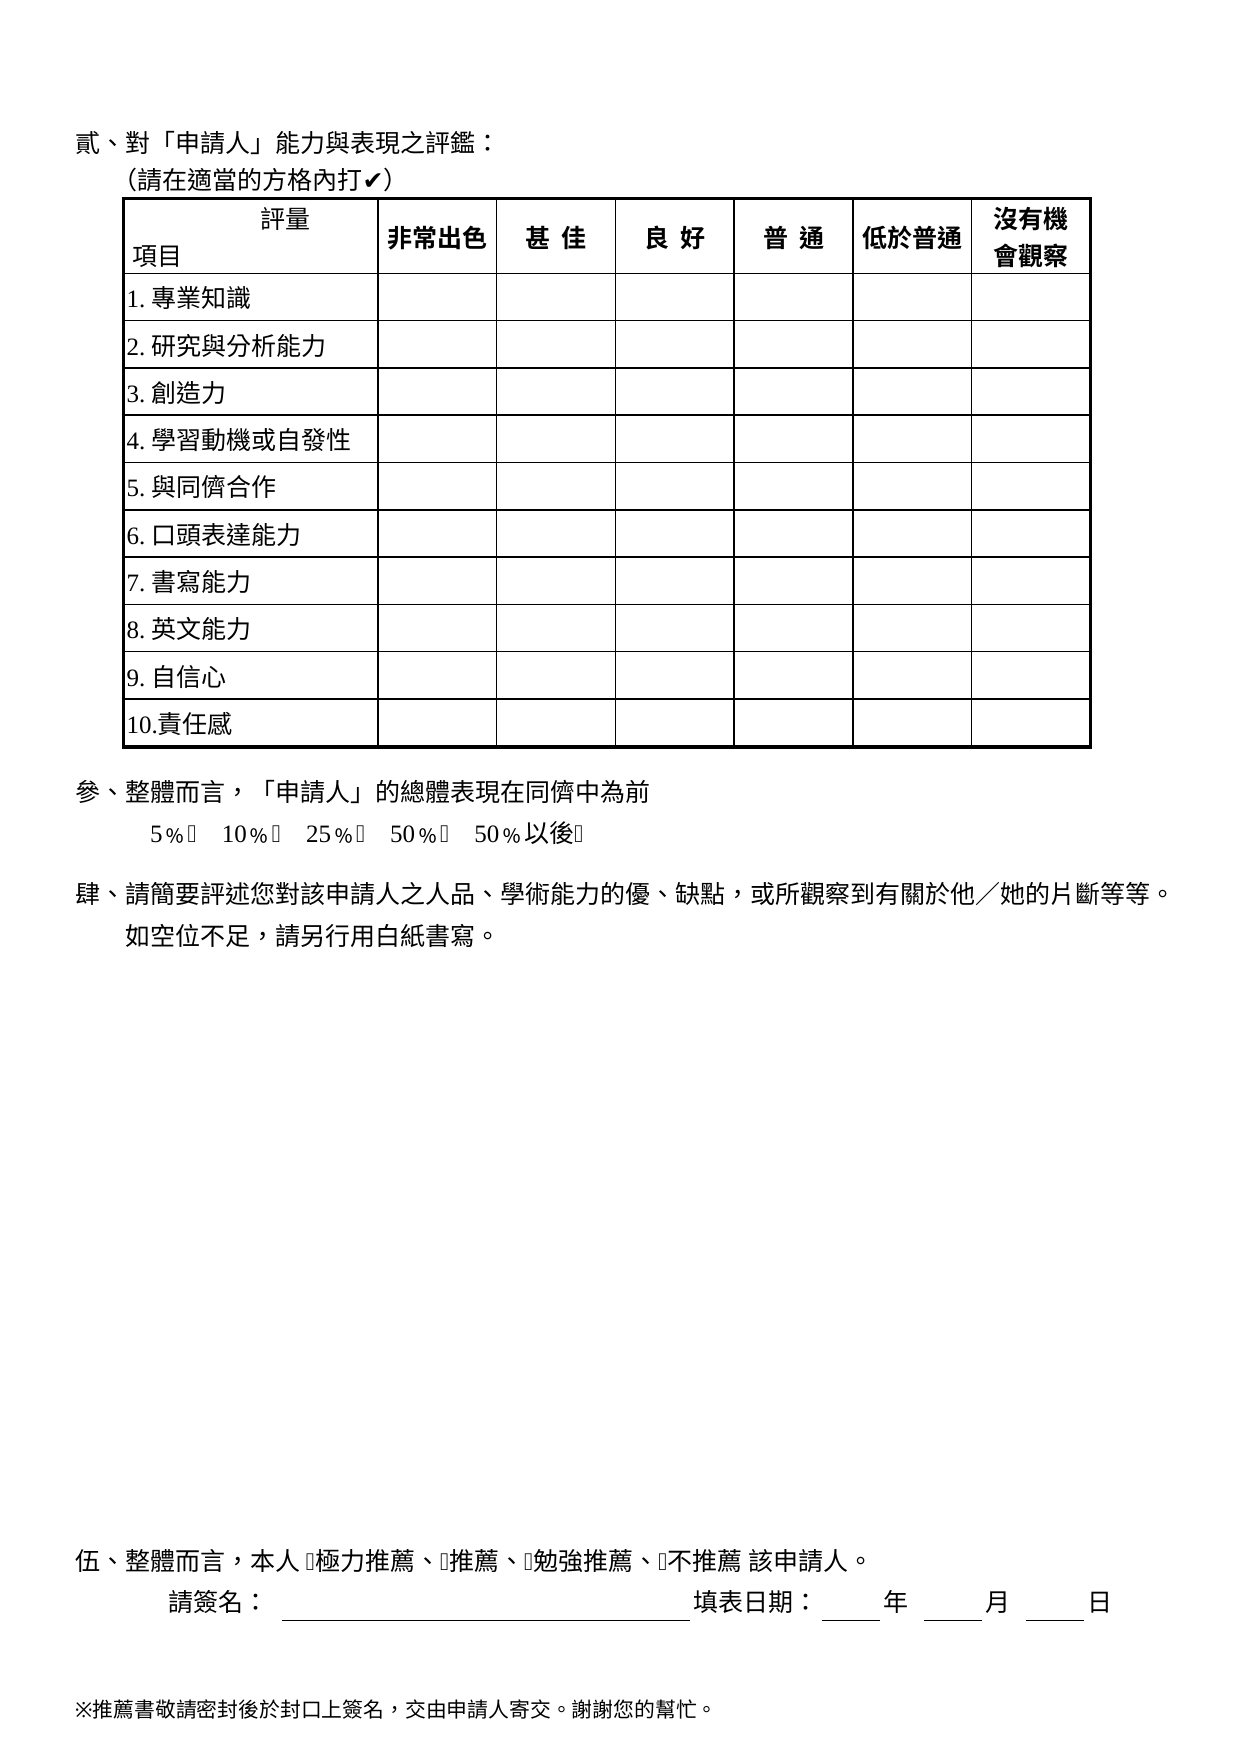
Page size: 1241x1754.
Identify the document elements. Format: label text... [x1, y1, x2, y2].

table_cell [497, 369, 615, 414]
table_cell [497, 463, 615, 509]
table_header 沒有機 會觀察 [972, 200, 1089, 272]
table_cell [854, 605, 971, 651]
table_cell [497, 700, 615, 745]
table_cell [497, 558, 615, 603]
table_cell [735, 274, 852, 320]
table_cell [616, 369, 733, 414]
table_cell [972, 274, 1089, 320]
table_header [282, 1579, 690, 1620]
table_cell [616, 511, 733, 556]
table_cell [854, 321, 971, 367]
table_header 年 [880, 1579, 924, 1620]
table_cell 9. 自信心 [125, 652, 377, 698]
table_cell [497, 511, 615, 556]
table_cell [854, 511, 971, 556]
table_cell [616, 558, 733, 603]
table_cell [972, 416, 1089, 462]
table_cell [616, 274, 733, 320]
table_header 非常出色 [379, 200, 496, 272]
text 貳、對「申請人」能力與表現之評鑑： [75, 119, 1165, 161]
table_cell [379, 511, 496, 556]
text 肆、請簡要評述您對該申請人之人品、學術能力的優、缺點，或所觀察到有關於他／她的片斷等等。如空位不足，請另行用白紙書寫。 [75, 870, 1165, 953]
table_cell [854, 463, 971, 509]
table_cell [735, 700, 852, 745]
table_cell 8. 英文能力 [125, 605, 377, 651]
table_cell [735, 511, 852, 556]
table_cell [379, 416, 496, 462]
table_header 日 [1084, 1579, 1128, 1620]
table_cell [735, 652, 852, 698]
table_cell [379, 369, 496, 414]
table_cell [972, 369, 1089, 414]
table_cell [616, 700, 733, 745]
table_cell [497, 416, 615, 462]
table_cell [616, 416, 733, 462]
table_cell [735, 463, 852, 509]
table_cell 3. 創造力 [125, 369, 377, 414]
table_cell [497, 605, 615, 651]
table_cell [379, 605, 496, 651]
table_cell [379, 321, 496, 367]
table_cell [735, 605, 852, 651]
table_header [924, 1579, 982, 1620]
table_cell [854, 369, 971, 414]
table_cell [497, 274, 615, 320]
table_header 甚 佳 [497, 200, 615, 272]
table_cell [854, 558, 971, 603]
table_cell [379, 274, 496, 320]
table_cell [972, 605, 1089, 651]
table_cell [735, 369, 852, 414]
text 參、整體而言，「申請人」的總體表現在同儕中為前 [75, 768, 1165, 809]
table_header 良 好 [616, 200, 733, 272]
table_cell [497, 652, 615, 698]
table_cell [735, 558, 852, 603]
table_header [822, 1579, 880, 1620]
table_cell 2. 研究與分析能力 [125, 321, 377, 367]
text （請在適當的方格內打✔） [75, 161, 1165, 197]
table_header 填表日期： [690, 1579, 822, 1620]
table_cell [379, 652, 496, 698]
table_header 月 [982, 1579, 1026, 1620]
table_cell 6. 口頭表達能力 [125, 511, 377, 556]
table_cell [972, 463, 1089, 509]
table_cell [379, 463, 496, 509]
table_cell [972, 700, 1089, 745]
table_cell [854, 416, 971, 462]
table_cell [379, 558, 496, 603]
table_cell 5. 與同儕合作 [125, 463, 377, 509]
table_cell [972, 511, 1089, 556]
table_cell 10.責任感 [125, 700, 377, 745]
table_cell [616, 321, 733, 367]
table_cell [972, 321, 1089, 367]
table_cell [379, 700, 496, 745]
table_cell [735, 416, 852, 462]
table_header 低於普通 [854, 200, 971, 272]
table_header 普 通 [735, 200, 852, 272]
table_cell [854, 652, 971, 698]
table_cell [972, 652, 1089, 698]
table_header 評量 項目 [125, 200, 377, 272]
table_cell 7. 書寫能力 [125, 558, 377, 603]
text 伍、整體而言，本人 極力推薦、推薦、勉強推薦、不推薦 該申請人。 [75, 1537, 1165, 1578]
table_cell [497, 321, 615, 367]
table_cell [854, 274, 971, 320]
table_header 請簽名： [165, 1579, 282, 1620]
table_cell [616, 605, 733, 651]
table_cell [616, 652, 733, 698]
table_cell 4. 學習動機或自發性 [125, 416, 377, 462]
table_header [1026, 1579, 1084, 1620]
table_cell [616, 463, 733, 509]
table_cell 1. 專業知識 [125, 274, 377, 320]
table_cell [854, 700, 971, 745]
text 5﹪ 10﹪ 25﹪ 50﹪ 50﹪以後 [75, 809, 1165, 851]
table_cell [735, 321, 852, 367]
table_cell [972, 558, 1089, 603]
